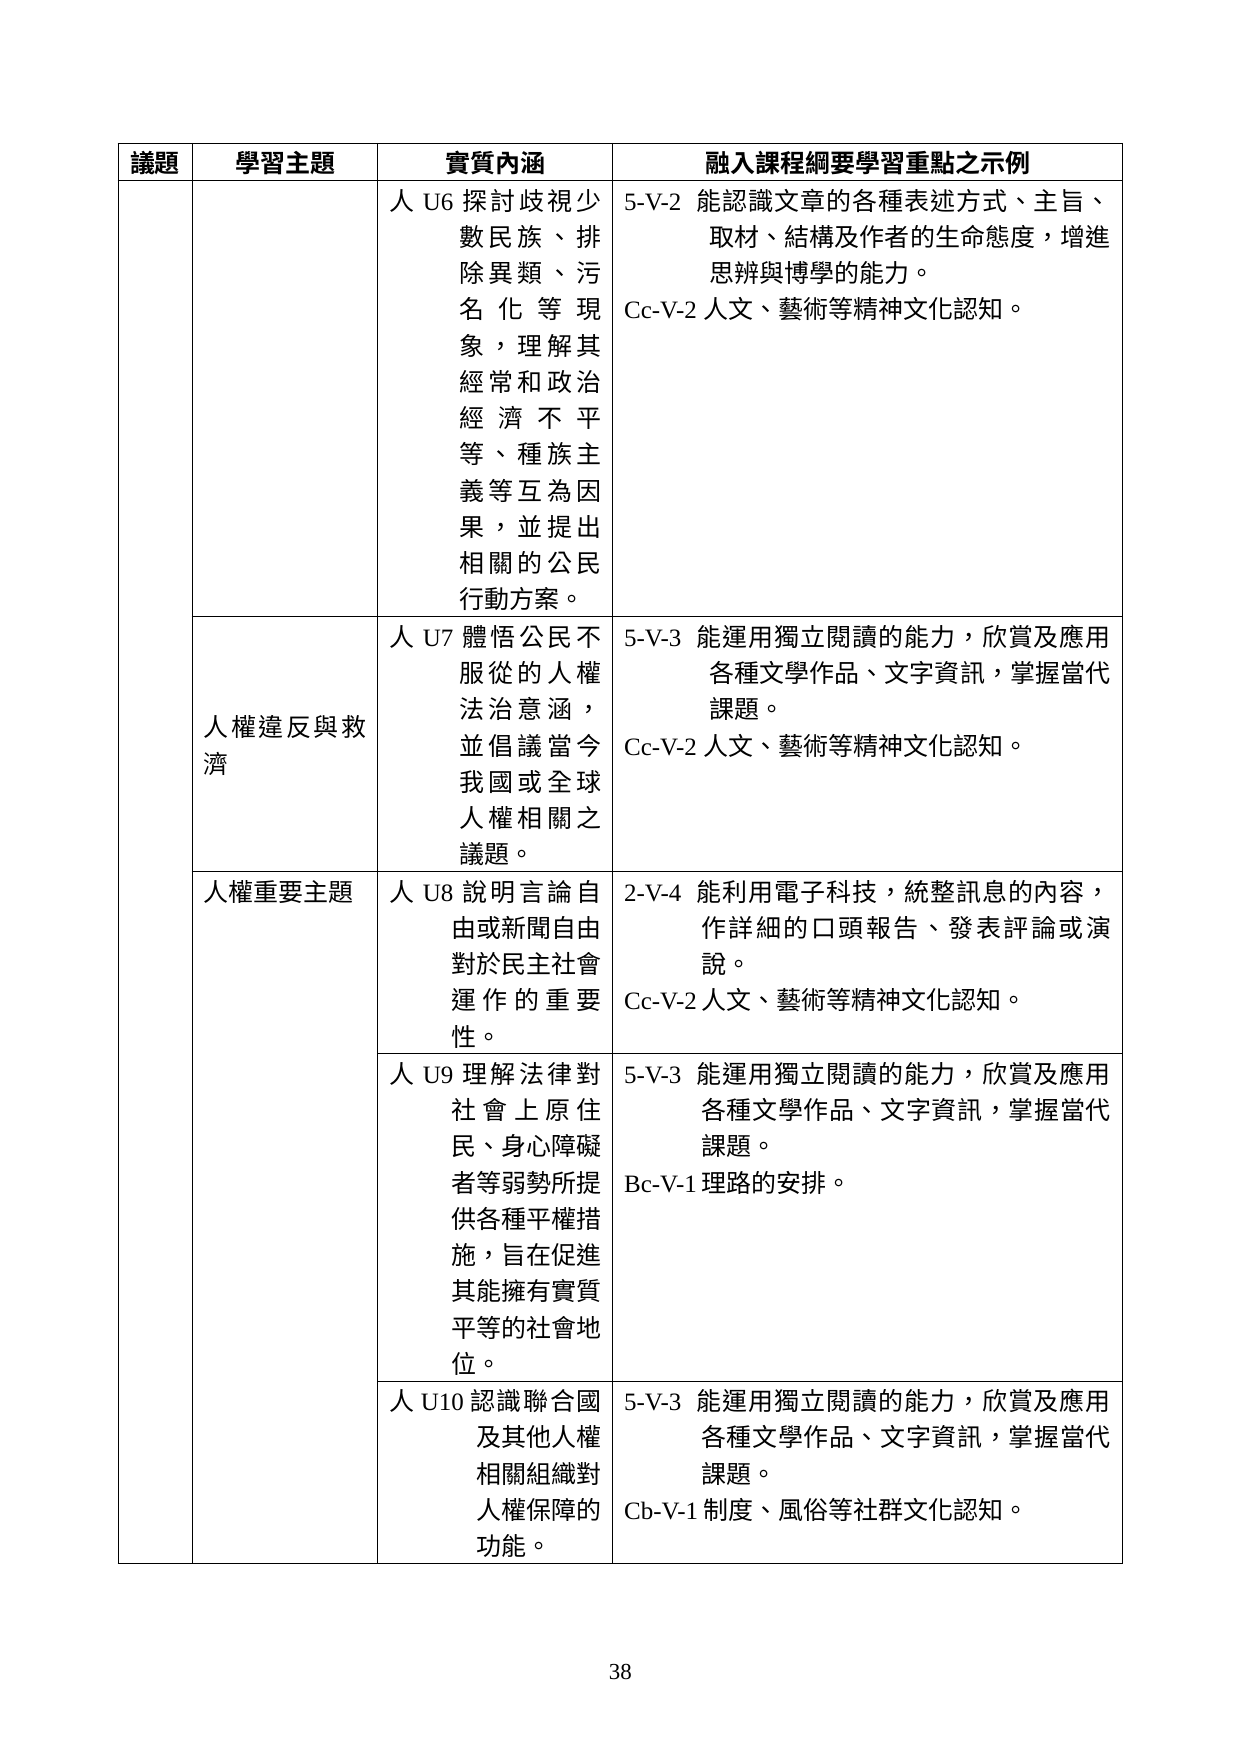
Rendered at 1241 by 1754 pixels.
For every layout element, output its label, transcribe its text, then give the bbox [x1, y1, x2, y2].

table_cell [193, 181, 377, 616]
table_cell 人U8說明言論自由或新聞自由對於民主社會運作的重要性。 [378, 872, 612, 1053]
table_cell 2-V-4 能利用電子科技，統整訊息的內容，作詳細的口頭報告、發表評論或演說。 Cc-V-2人文、藝術等精神文化認知。 [613, 872, 1122, 1053]
table_cell 人權重要主題 [193, 872, 377, 1563]
table_cell 人U6探討歧視少數民族、排除異類、污名化等現象，理解其經常和政治經濟不平等、種族主義等互為因果，並提出相關的公民行動方案。 [378, 181, 612, 616]
table_cell 5-V-3 能運用獨立閱讀的能力，欣賞及應用各種文學作品、文字資訊，掌握當代課題。 Bc-V-1理路的安排。 [613, 1054, 1122, 1381]
table_cell 5-V-3 能運用獨立閱讀的能力，欣賞及應用各種文學作品、文字資訊，掌握當代課題。 Cb-V-1制度、風俗等社群文化認知。 [613, 1382, 1122, 1563]
table_header 議題 [119, 144, 192, 180]
table_cell 人U7體悟公民不服從的人權法治意涵，並倡議當今我國或全球人權相關之議題。 [378, 617, 612, 871]
table_header 學習主題 [193, 144, 377, 180]
table_cell 5-V-2 能認識文章的各種表述方式、主旨、取材、結構及作者的生命態度，增進思辨與博學的能力。 Cc-V-2 人文、藝術等精神文化認知。 [613, 181, 1122, 616]
table_cell 人U10認識聯合國及其他人權相關組織對人權保障的功能。 [378, 1382, 612, 1563]
table_header 融入課程綱要學習重點之示例 [613, 144, 1122, 180]
table_cell 5-V-3 能運用獨立閱讀的能力，欣賞及應用各種文學作品、文字資訊，掌握當代課題。 Cc-V-2 人文、藝術等精神文化認知。 [613, 617, 1122, 871]
table_cell [119, 181, 192, 1563]
table_cell 人權違反與救濟 [193, 617, 377, 871]
table_cell 人U9理解法律對社會上原住民、身心障礙者等弱勢所提供各種平權措施，旨在促進其能擁有實質平等的社會地位。 [378, 1054, 612, 1381]
table_header 實質內涵 [378, 144, 612, 180]
